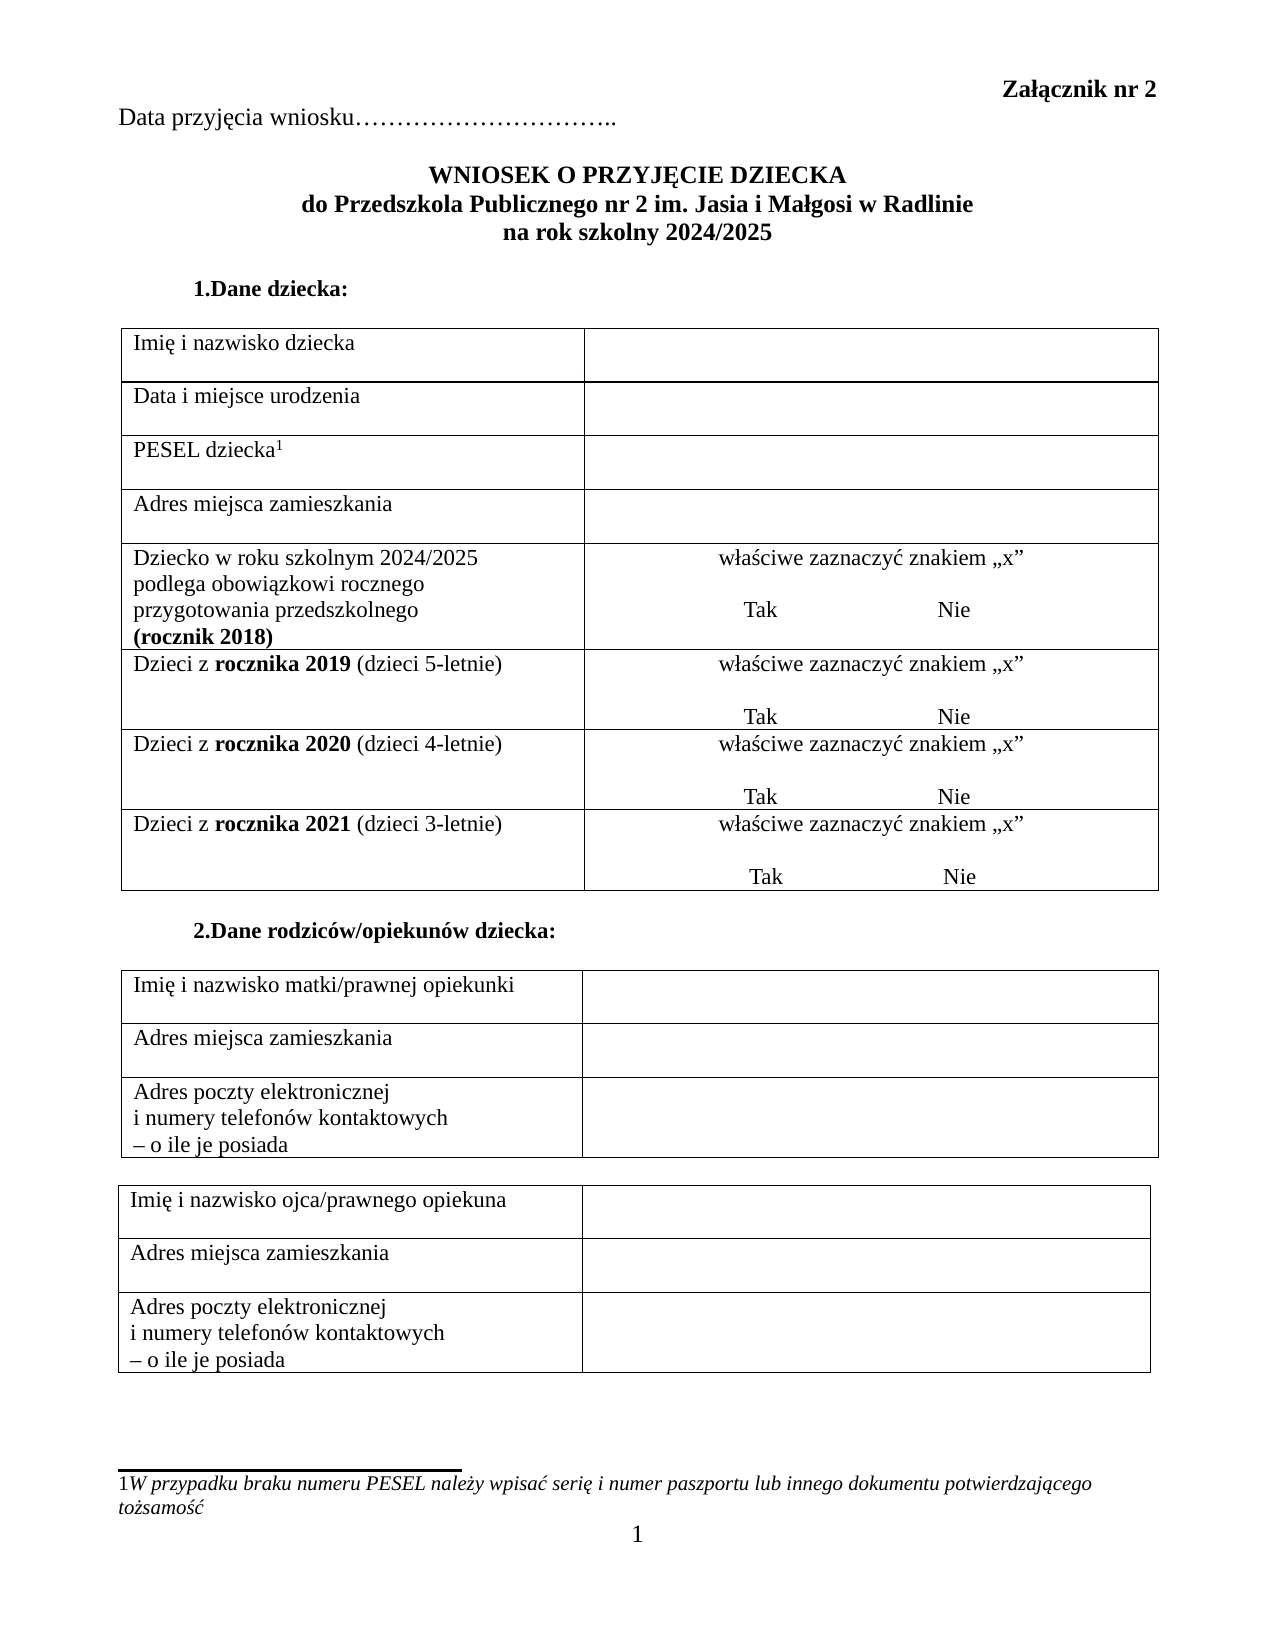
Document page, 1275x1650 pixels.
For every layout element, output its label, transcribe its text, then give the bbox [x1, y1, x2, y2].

text Załącznik nr 2 [118, 74, 1157, 102]
text do Przedszkola Publicznego nr 2 im. Jasia i Małgosi w Radlinie [118, 189, 1157, 217]
table_cell właściwe zaznaczyć znakiem „x” Tak Nie [585, 730, 1158, 809]
table_cell Adres miejsca zamieszkania [122, 1024, 582, 1077]
table_header [583, 971, 1158, 1023]
table_cell Dzieci z rocznika 2020 (dzieci 4-letnie) [122, 730, 584, 809]
table_cell Data i miejsce urodzenia [122, 383, 584, 435]
table_header Imię i nazwisko ojca/prawnego opiekuna [119, 1186, 582, 1238]
table_cell Adres miejsca zamieszkania [122, 490, 584, 543]
table_cell właściwe zaznaczyć znakiem „x” Tak Nie [585, 810, 1158, 889]
table_cell Adres poczty elektronicznej i numery telefonów kontaktowych – o ile je posiada [119, 1293, 582, 1372]
table_cell PESEL dziecka [122, 436, 584, 489]
table_cell Dziecko w roku szkolnym 2024/2025 podlega obowiązkowi rocznego przygotowania przedszkolnego (rocznik 2018) [122, 544, 584, 649]
table_header [583, 1186, 1150, 1238]
table_header Imię i nazwisko matki/prawnej opiekunki [122, 971, 582, 1023]
table_cell [585, 383, 1158, 435]
table_cell właściwe zaznaczyć znakiem „x” Tak Nie [585, 544, 1158, 649]
text WNIOSEK O PRZYJĘCIE DZIECKA [118, 160, 1157, 189]
table_cell [585, 436, 1158, 489]
table_cell [583, 1293, 1150, 1372]
table_cell Dzieci z rocznika 2019 (dzieci 5-letnie) [122, 650, 584, 729]
text na rok szkolny 2024/2025 [118, 217, 1157, 246]
table_cell Adres miejsca zamieszkania [119, 1239, 582, 1292]
table_cell Adres poczty elektronicznej i numery telefonów kontaktowych – o ile je posiada [122, 1078, 582, 1157]
table_cell Dzieci z rocznika 2021 (dzieci 3-letnie) [122, 810, 584, 889]
list Dane dziecka: [193, 275, 1157, 301]
table_cell [583, 1239, 1150, 1292]
list Dane rodziców/opiekunów dziecka: [193, 917, 1157, 943]
text Data przyjęcia wniosku………………………….. [118, 102, 1157, 131]
table_header [585, 329, 1158, 381]
table_cell [583, 1024, 1158, 1077]
table_cell [583, 1078, 1158, 1157]
table_cell właściwe zaznaczyć znakiem „x” Tak Nie [585, 650, 1158, 729]
table_header Imię i nazwisko dziecka [122, 329, 584, 381]
table_cell [585, 490, 1158, 543]
